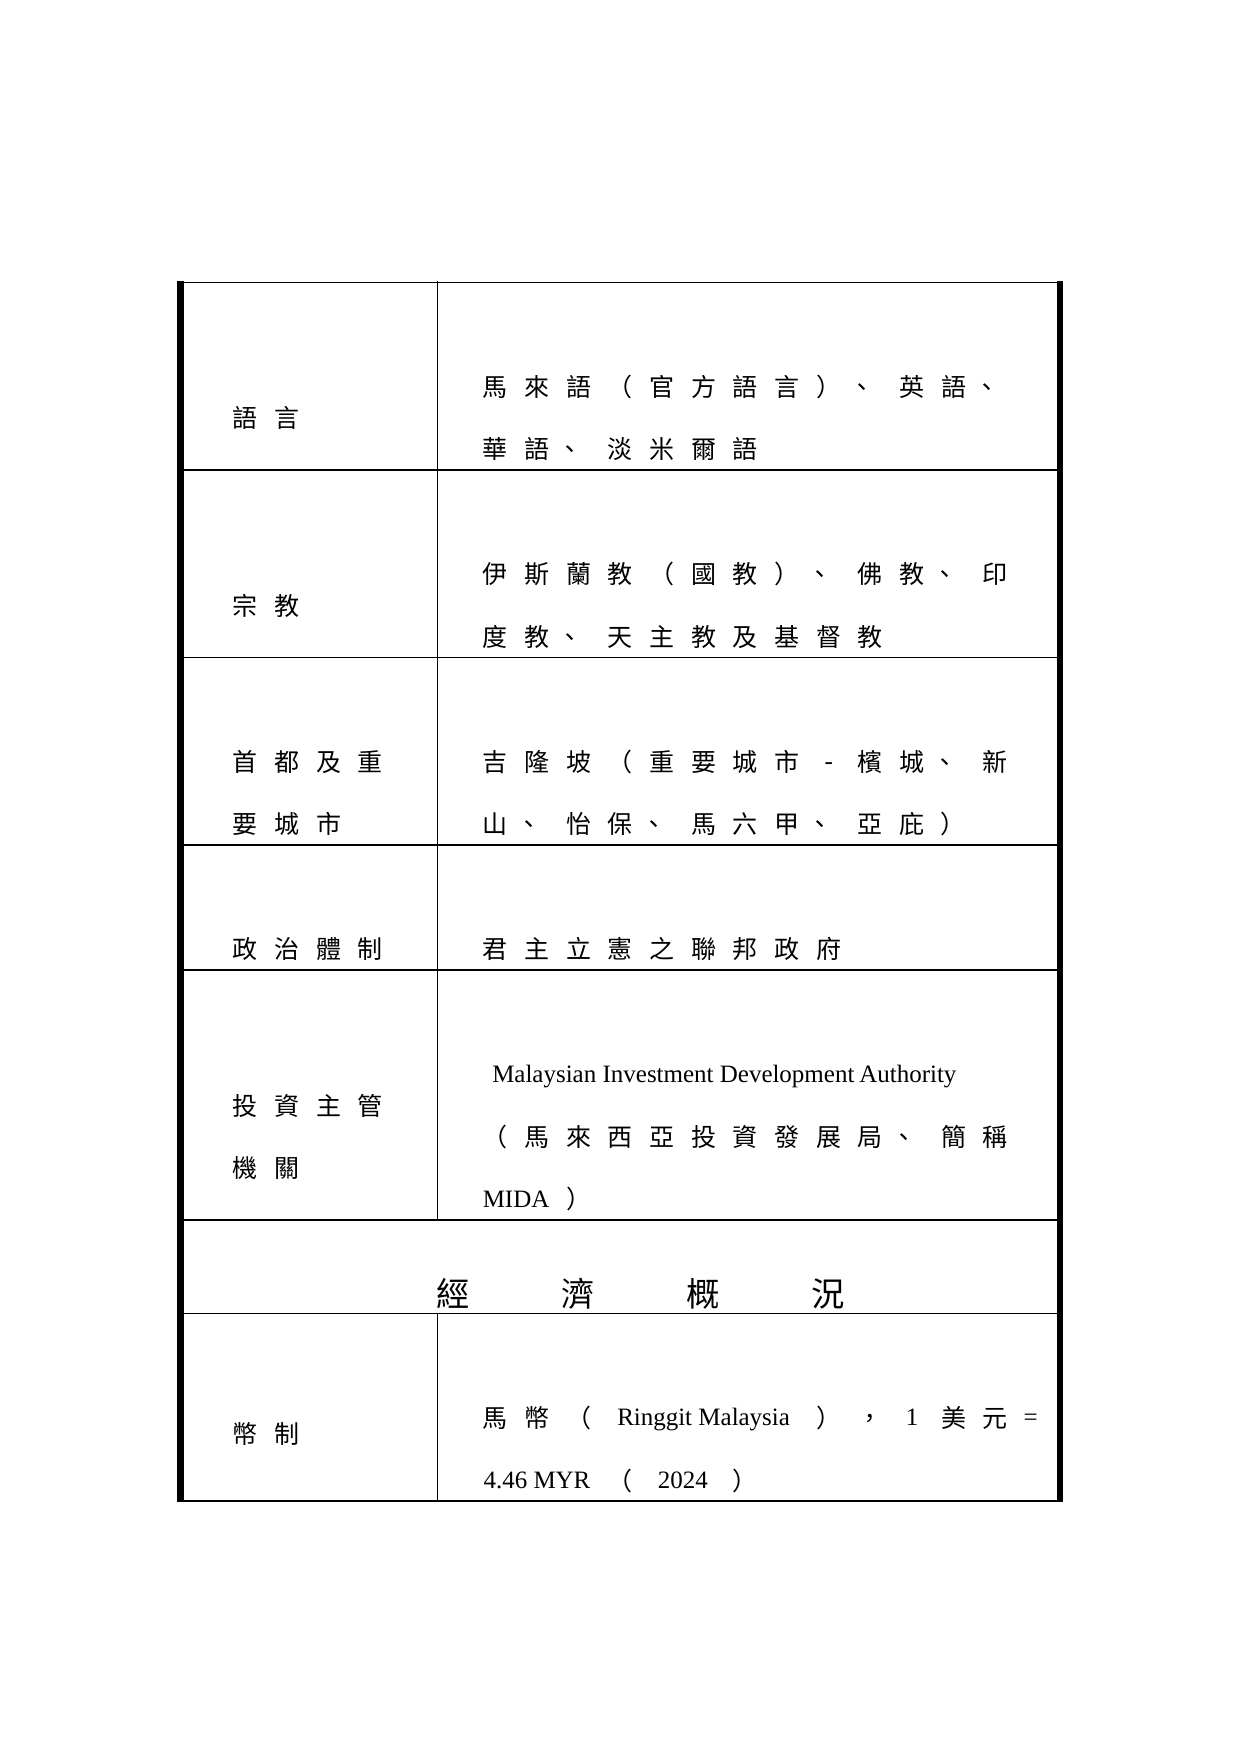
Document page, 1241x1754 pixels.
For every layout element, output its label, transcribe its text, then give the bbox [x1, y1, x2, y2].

table_cell 投資主管機關 [184, 971, 437, 1219]
table_cell 經 濟 概 況 [184, 1221, 1057, 1313]
table_cell 伊斯蘭教（國教）、佛教、印度教、天主教及基督教 [438, 471, 1057, 656]
table_cell Malaysian Investment Development Authority （馬來西亞投資發展局、簡稱MIDA） [438, 971, 1057, 1219]
table_cell 宗教 [184, 471, 437, 656]
table_cell 吉隆坡（重要城市-檳城、新山、怡保、馬六甲、亞庇） [438, 658, 1057, 844]
table_cell 馬來語（官方語言）、英語、華語、淡米爾語 [438, 283, 1057, 469]
table_cell 政治體制 [184, 846, 437, 969]
table_cell 首都及重要城市 [184, 658, 437, 844]
table_cell 君主立憲之聯邦政府 [438, 846, 1057, 969]
table_cell 語言 [184, 283, 437, 469]
table_cell 馬幣（Ringgit Malaysia），1美元= 4.46 MYR（2024） [438, 1314, 1057, 1500]
table_cell 幣制 [184, 1314, 437, 1500]
